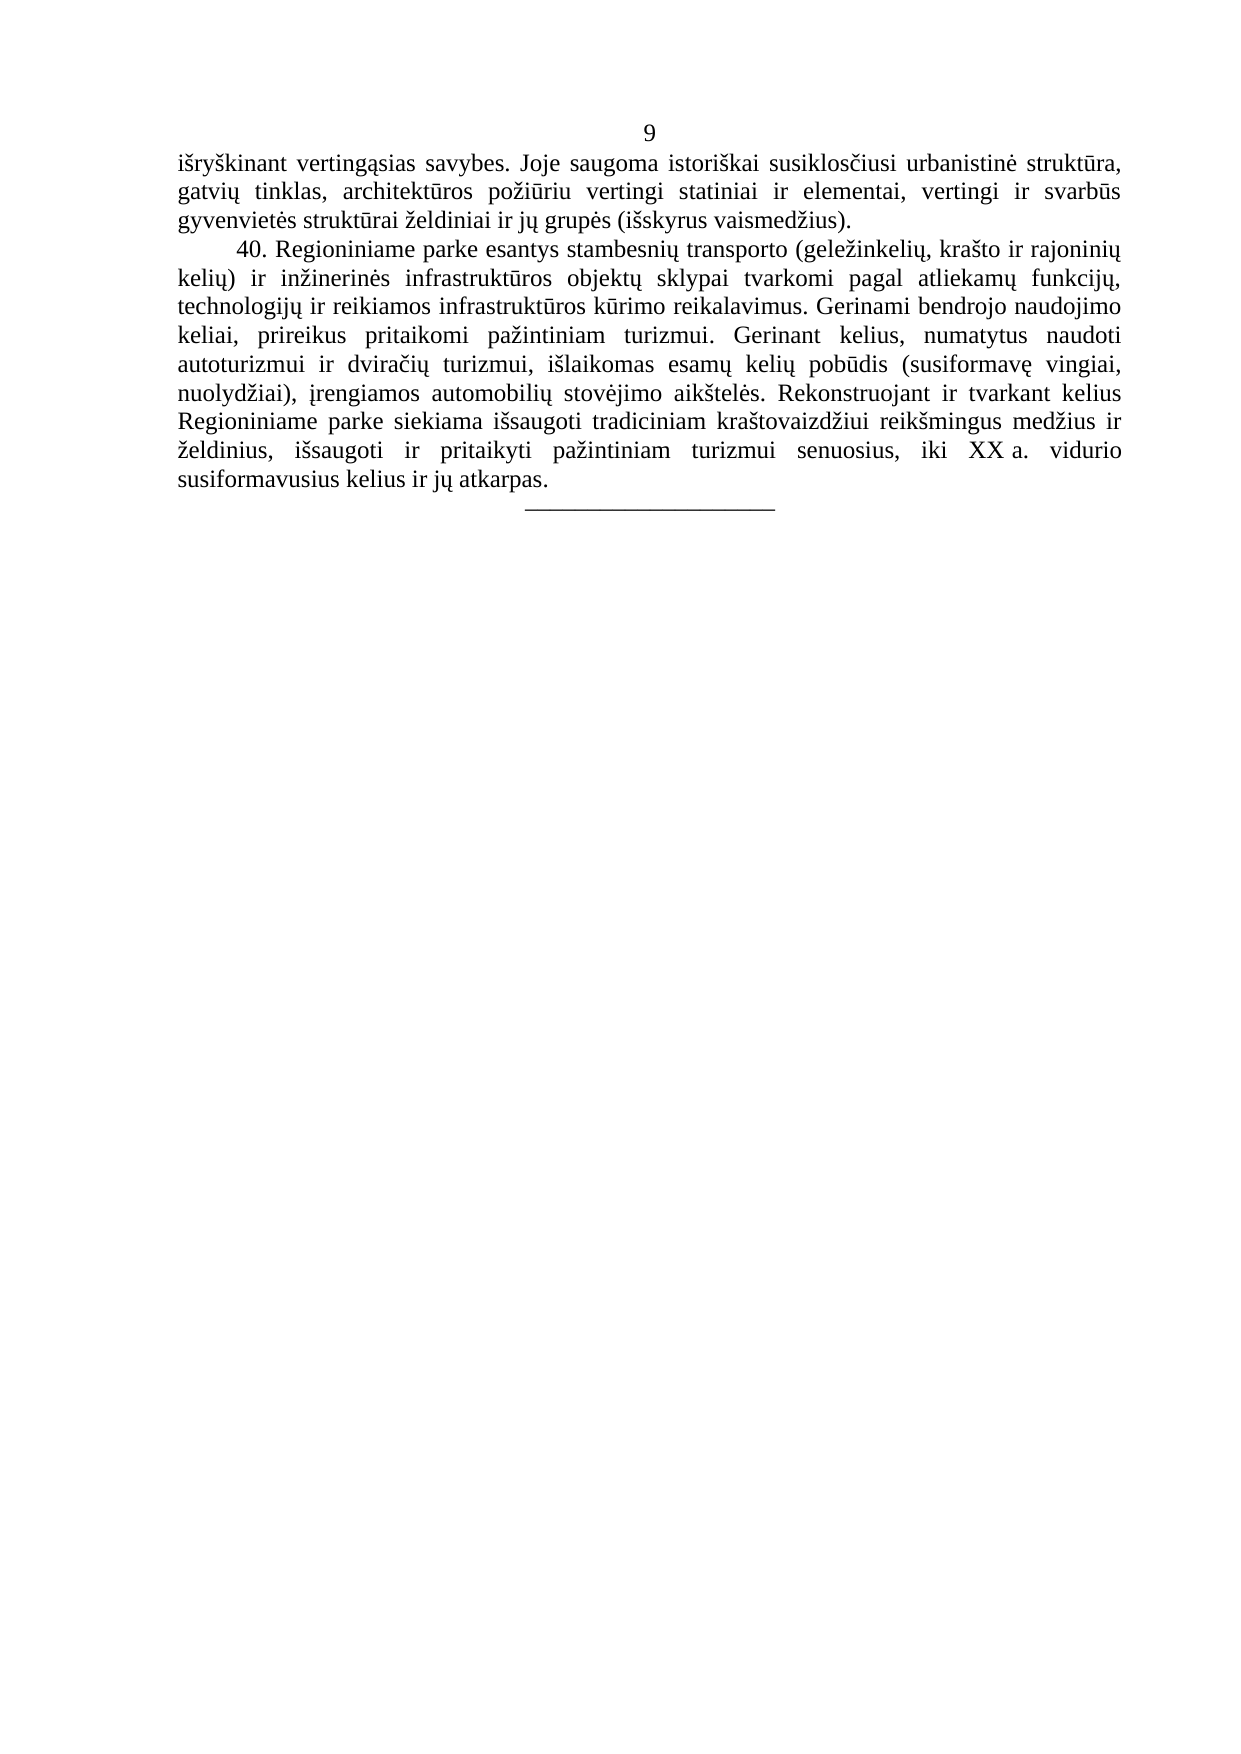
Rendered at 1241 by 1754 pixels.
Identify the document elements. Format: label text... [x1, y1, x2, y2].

text išryškinant vertingąsias savybes. Joje saugoma istoriškai susiklosčiusi urbanistinė struktūra, gatvių tinklas, architektūros požiūriu vertingi statiniai ir elementai, vertingi ir svarbūs gyvenvietės struktūrai želdiniai ir jų grupės (išskyrus vaismedžius). [177, 148, 1122, 234]
text –––––––––––––––––––– [177, 493, 1122, 521]
text 40. Regioniniame parke esantys stambesnių transporto (geležinkelių, krašto ir rajoninių kelių) ir inžinerinės infrastruktūros objektų sklypai tvarkomi pagal atliekamų funkcijų, technologijų ir reikiamos infrastruktūros kūrimo reikalavimus. Gerinami bendrojo naudojimo keliai, prireikus pritaikomi pažintiniam turizmui. Gerinant kelius, numatytus naudoti autoturizmui ir dviračių turizmui, išlaikomas esamų kelių pobūdis (susiformavę vingiai, nuolydžiai), įrengiamos automobilių stovėjimo aikštelės. Rekonstruojant ir tvarkant kelius Regioniniame parke siekiama išsaugoti tradiciniam kraštovaizdžiui reikšmingus medžius ir želdinius, išsaugoti ir pritaikyti pažintiniam turizmui senuosius, iki XX a. vidurio susiformavusius kelius ir jų atkarpas. [177, 234, 1122, 493]
